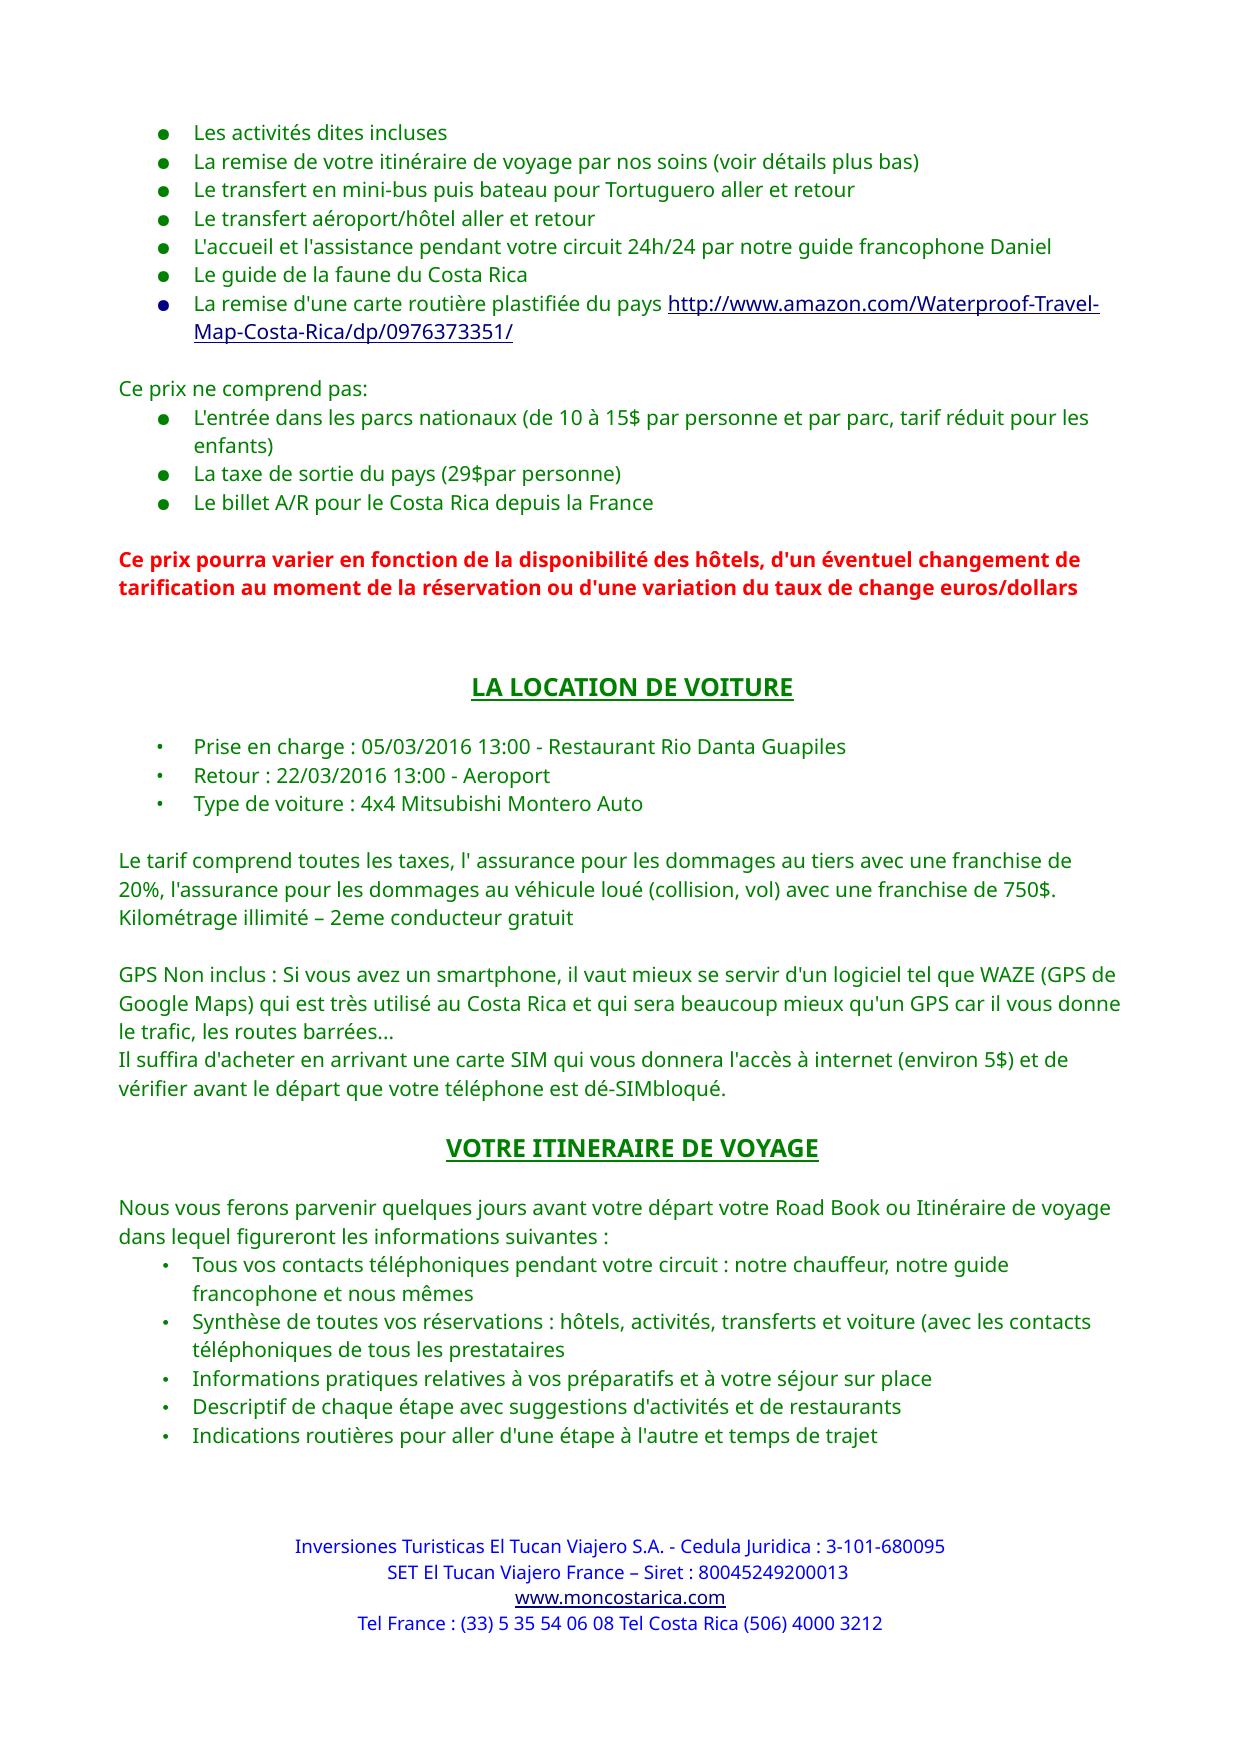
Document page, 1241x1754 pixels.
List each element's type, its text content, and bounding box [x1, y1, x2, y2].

list Les activités dites incluses [156, 118, 1122, 147]
text LA LOCATION DE VOITURE [118, 670, 1146, 704]
text Kilométrage illimité – 2eme conducteur gratuit [118, 903, 1122, 932]
list Tous vos contacts téléphoniques pendant votre circuit : notre chauffeur, notre guide francophone et nous mêmes [162, 1250, 1122, 1307]
list Le guide de la faune du Costa Rica [156, 261, 1122, 289]
list Type de voiture : 4x4 Mitsubishi Montero Auto [156, 789, 1122, 818]
text Le tarif comprend toutes les taxes, l' assurance pour les dommages au tiers avec une franchise de 20%, l'assurance pour les dommages au véhicule loué (collision, vol) avec une franchise de 750$. [118, 846, 1122, 903]
list La remise d'une carte routière plastifiée du pays http://www.amazon.com/Waterproof-Travel-Map-Costa-Rica/dp/0976373351/ [156, 289, 1122, 346]
text Ce prix pourra varier en fonction de la disponibilité des hôtels, d'un éventuel changement de tarification au moment de la réservation ou d'une variation du taux de change euros/dollars [118, 545, 1122, 602]
text GPS Non inclus : Si vous avez un smartphone, il vaut mieux se servir d'un logiciel tel que WAZE (GPS de Google Maps) qui est très utilisé au Costa Rica et qui sera beaucoup mieux qu'un GPS car il vous donne le trafic, les routes barrées... Il suffira d'acheter en arrivant une carte SIM qui vous donnera l'accès à internet (environ 5$) et de vérifier avant le départ que votre téléphone est dé-SIMbloqué. [118, 960, 1122, 1102]
text Nous vous ferons parvenir quelques jours avant votre départ votre Road Book ou Itinéraire de voyage dans lequel figureront les informations suivantes : [118, 1193, 1146, 1250]
list Indications routières pour aller d'une étape à l'autre et temps de trajet [162, 1421, 1122, 1449]
list Retour : 22/03/2016 13:00 - Aeroport [156, 761, 1122, 789]
list Synthèse de toutes vos réservations : hôtels, activités, transferts et voiture (avec les contacts téléphoniques de tous les prestataires [162, 1307, 1122, 1364]
list Prise en charge : 05/03/2016 13:00 - Restaurant Rio Danta Guapiles [156, 732, 1122, 761]
list Descriptif de chaque étape avec suggestions d'activités et de restaurants [162, 1392, 1122, 1421]
list La remise de votre itinéraire de voyage par nos soins (voir détails plus bas) [156, 147, 1122, 175]
list L'accueil et l'assistance pendant votre circuit 24h/24 par notre guide francophone Daniel [156, 232, 1122, 261]
text Ce prix ne comprend pas: [118, 374, 1122, 403]
list L'entrée dans les parcs nationaux (de 10 à 15$ par personne et par parc, tarif réduit pour les enfants) [156, 403, 1122, 459]
text VOTRE ITINERAIRE DE VOYAGE [118, 1131, 1146, 1165]
list Le transfert aéroport/hôtel aller et retour [156, 204, 1122, 232]
list La taxe de sortie du pays (29$par personne) [156, 459, 1122, 488]
list Le billet A/R pour le Costa Rica depuis la France [156, 488, 1122, 516]
list Le transfert en mini-bus puis bateau pour Tortuguero aller et retour [156, 175, 1122, 204]
list Informations pratiques relatives à vos préparatifs et à votre séjour sur place [162, 1364, 1122, 1392]
